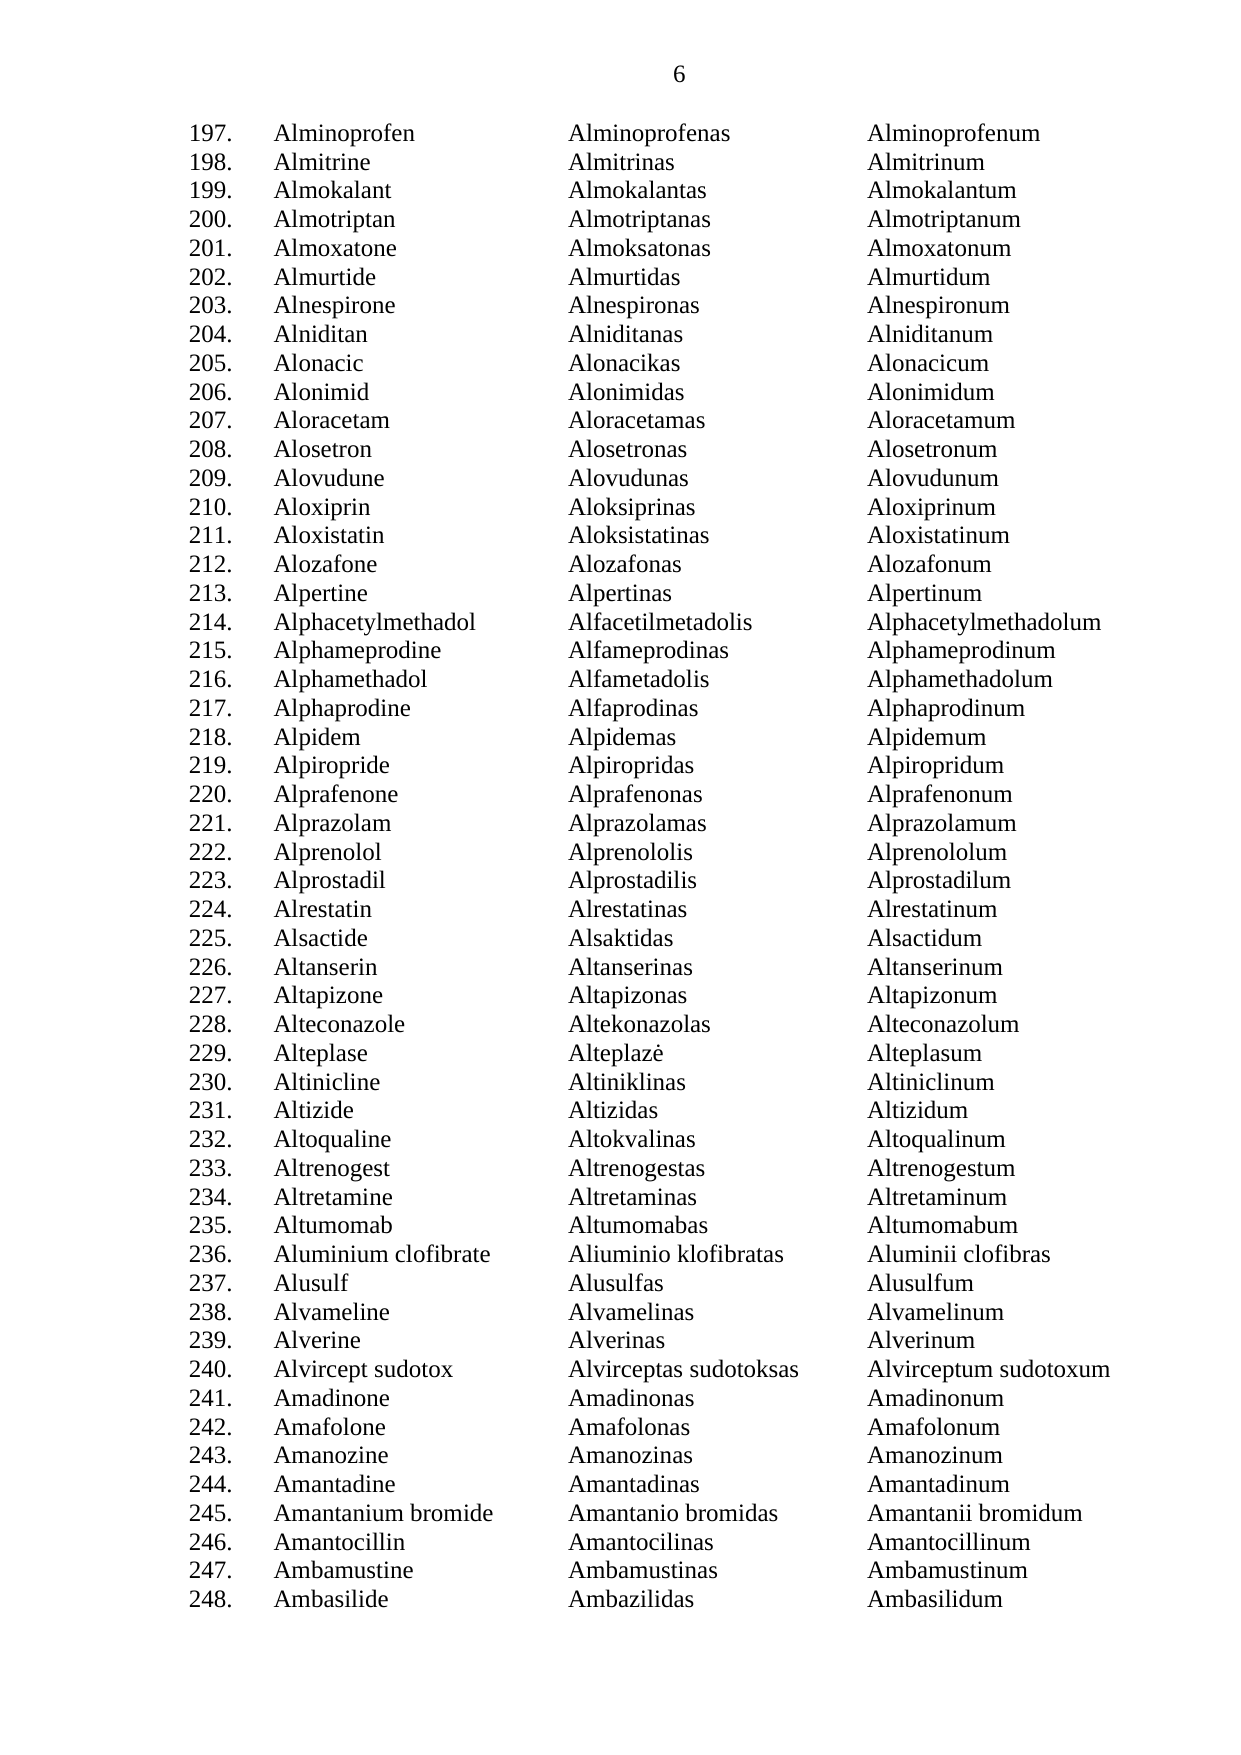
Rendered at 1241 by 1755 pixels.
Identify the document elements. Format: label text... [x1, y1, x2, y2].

table_cell Altretaminum [856, 1182, 1181, 1211]
table_cell Alvirceptas sudotoksas [557, 1354, 856, 1383]
table_cell Alusulf [262, 1268, 557, 1297]
table_cell Alniditanas [557, 319, 856, 348]
table_cell Alphamethadolum [856, 664, 1181, 693]
table_cell 246. [177, 1527, 262, 1556]
table_cell Ambasilidum [856, 1584, 1181, 1613]
table_cell Alphacetylmethadolum [856, 607, 1181, 636]
table_cell Alrestatinum [856, 894, 1181, 923]
table_cell Amafolonas [557, 1412, 856, 1441]
table_cell 200. [177, 204, 262, 233]
table_cell Amantadinas [557, 1469, 856, 1498]
table_cell 209. [177, 463, 262, 492]
table_cell Aloracetamas [557, 406, 856, 434]
table_cell Amantocilinas [557, 1527, 856, 1556]
table_cell 202. [177, 262, 262, 291]
table_cell Alonimid [262, 377, 557, 406]
table_cell Altinicline [262, 1067, 557, 1096]
table_cell Amantocillin [262, 1527, 557, 1556]
table_cell Alonacic [262, 348, 557, 377]
table_cell Almokalantum [856, 176, 1181, 204]
table_cell 227. [177, 981, 262, 1009]
table_cell Alvircept sudotox [262, 1354, 557, 1383]
table_cell Alovudune [262, 463, 557, 492]
table_cell Altrenogestas [557, 1153, 856, 1182]
table_cell Almoxatonum [856, 233, 1181, 262]
table_cell Alozafone [262, 549, 557, 578]
table_cell Aloksiprinas [557, 492, 856, 521]
table_cell Altizidas [557, 1096, 856, 1124]
table_cell Amantadine [262, 1469, 557, 1498]
table_cell Ambamustinas [557, 1556, 856, 1584]
table_cell 207. [177, 406, 262, 434]
table_cell Altiniclinum [856, 1067, 1181, 1096]
table_cell Alrestatin [262, 894, 557, 923]
table_cell Alnespironum [856, 291, 1181, 319]
table_cell Alfametadolis [557, 664, 856, 693]
table_cell 244. [177, 1469, 262, 1498]
table_cell Alteplazė [557, 1038, 856, 1067]
table_cell 248. [177, 1584, 262, 1613]
table_cell 230. [177, 1067, 262, 1096]
table_cell 223. [177, 866, 262, 894]
table_cell Almurtide [262, 262, 557, 291]
table_cell Altrenogestum [856, 1153, 1181, 1182]
table_cell 211. [177, 521, 262, 549]
table_cell Alvamelinum [856, 1297, 1181, 1326]
table_cell 203. [177, 291, 262, 319]
table_cell 219. [177, 751, 262, 779]
table_cell Alpertine [262, 578, 557, 607]
table_cell Alverine [262, 1326, 557, 1354]
table_cell 226. [177, 952, 262, 981]
table_cell Altanserinum [856, 952, 1181, 981]
table_cell Alonimidas [557, 377, 856, 406]
table_cell Aloxiprin [262, 492, 557, 521]
table_cell Alozafonum [856, 549, 1181, 578]
table_cell Alteconazolum [856, 1009, 1181, 1038]
table_cell Alpiropride [262, 751, 557, 779]
table_cell Altiniklinas [557, 1067, 856, 1096]
table_cell Almurtidum [856, 262, 1181, 291]
table_cell Alpertinas [557, 578, 856, 607]
table_cell 242. [177, 1412, 262, 1441]
table_cell Alosetronas [557, 434, 856, 463]
table_cell Alphamethadol [262, 664, 557, 693]
table_cell Alpidem [262, 722, 557, 751]
table_cell Almitrinum [856, 147, 1181, 176]
table_cell Alverinas [557, 1326, 856, 1354]
table_cell Alniditan [262, 319, 557, 348]
table_cell 213. [177, 578, 262, 607]
table_cell Alteconazole [262, 1009, 557, 1038]
table_cell Amanozine [262, 1441, 557, 1469]
table_cell 225. [177, 923, 262, 952]
table_cell Altapizone [262, 981, 557, 1009]
table_cell Alonacikas [557, 348, 856, 377]
table_cell 199. [177, 176, 262, 204]
table_cell 237. [177, 1268, 262, 1297]
table_cell 236. [177, 1239, 262, 1268]
table_cell 228. [177, 1009, 262, 1038]
table_cell Altumomab [262, 1211, 557, 1239]
table_cell Aloracetam [262, 406, 557, 434]
table_cell Aloracetamum [856, 406, 1181, 434]
table_cell Alfacetilmetadolis [557, 607, 856, 636]
table_cell Amanozinum [856, 1441, 1181, 1469]
table_cell Alsaktidas [557, 923, 856, 952]
table_cell 240. [177, 1354, 262, 1383]
table_cell 241. [177, 1383, 262, 1412]
table_cell 198. [177, 147, 262, 176]
table_cell Altanserin [262, 952, 557, 981]
table_cell Almokalantas [557, 176, 856, 204]
table_cell 239. [177, 1326, 262, 1354]
table_cell Aloxistatinum [856, 521, 1181, 549]
table_cell Alnespironas [557, 291, 856, 319]
table_cell Alfaprodinas [557, 693, 856, 722]
table_cell Alteplase [262, 1038, 557, 1067]
table_cell 247. [177, 1556, 262, 1584]
table_cell Altapizonum [856, 981, 1181, 1009]
table_cell Altretamine [262, 1182, 557, 1211]
table_cell Ambazilidas [557, 1584, 856, 1613]
table_cell Amafolonum [856, 1412, 1181, 1441]
table_cell Alprazolamum [856, 808, 1181, 837]
table_cell Alovudunum [856, 463, 1181, 492]
table_cell 212. [177, 549, 262, 578]
table_cell Alosetronum [856, 434, 1181, 463]
table_cell 197. [177, 118, 262, 147]
table_cell 217. [177, 693, 262, 722]
table_cell Alpidemas [557, 722, 856, 751]
table_cell Aliuminio klofibratas [557, 1239, 856, 1268]
table_cell 229. [177, 1038, 262, 1067]
table_cell Amantanii bromidum [856, 1498, 1181, 1527]
table_cell 215. [177, 636, 262, 664]
table_cell Alprostadilum [856, 866, 1181, 894]
table_cell Aloksistatinas [557, 521, 856, 549]
table_cell Alonimidum [856, 377, 1181, 406]
table_cell Alnespirone [262, 291, 557, 319]
table_cell Alphameprodine [262, 636, 557, 664]
table_cell Almoxatone [262, 233, 557, 262]
table_cell Amantanium bromide [262, 1498, 557, 1527]
table_cell 238. [177, 1297, 262, 1326]
table_cell Aloxistatin [262, 521, 557, 549]
table_cell Almokalant [262, 176, 557, 204]
table_cell Alphaprodinum [856, 693, 1181, 722]
table_cell Ambamustinum [856, 1556, 1181, 1584]
table_cell Alosetron [262, 434, 557, 463]
table_cell Alonacicum [856, 348, 1181, 377]
table_cell Ambasilide [262, 1584, 557, 1613]
table_cell Alminoprofen [262, 118, 557, 147]
table_cell Altizide [262, 1096, 557, 1124]
table_cell Altretaminas [557, 1182, 856, 1211]
table_cell Almoksatonas [557, 233, 856, 262]
table_cell Amanozinas [557, 1441, 856, 1469]
table_cell Alpertinum [856, 578, 1181, 607]
table_cell Alprostadil [262, 866, 557, 894]
table_cell Alpiropridum [856, 751, 1181, 779]
table_cell Almotriptanas [557, 204, 856, 233]
table_cell Alsactide [262, 923, 557, 952]
table_cell Aloxiprinum [856, 492, 1181, 521]
table_cell Aluminii clofibras [856, 1239, 1181, 1268]
table_cell Alprafenonas [557, 779, 856, 808]
table_cell Amadinone [262, 1383, 557, 1412]
table_cell Alphaprodine [262, 693, 557, 722]
table_cell Amantocillinum [856, 1527, 1181, 1556]
table_cell Alusulfas [557, 1268, 856, 1297]
table_cell Alminoprofenas [557, 118, 856, 147]
table_cell Alniditanum [856, 319, 1181, 348]
table_cell 220. [177, 779, 262, 808]
table_cell Alpiropridas [557, 751, 856, 779]
table_cell 232. [177, 1124, 262, 1153]
table_cell Altoqualinum [856, 1124, 1181, 1153]
table_cell Alozafonas [557, 549, 856, 578]
table_cell 221. [177, 808, 262, 837]
table_cell Alvameline [262, 1297, 557, 1326]
table_cell Amantanio bromidas [557, 1498, 856, 1527]
table_cell Alphameprodinum [856, 636, 1181, 664]
table_cell Alminoprofenum [856, 118, 1181, 147]
table_cell Almotriptanum [856, 204, 1181, 233]
table_cell Almotriptan [262, 204, 557, 233]
table_cell Almitrinas [557, 147, 856, 176]
table_cell 210. [177, 492, 262, 521]
table_cell 216. [177, 664, 262, 693]
table_cell 214. [177, 607, 262, 636]
table_cell Almitrine [262, 147, 557, 176]
table_cell Alprenololis [557, 837, 856, 866]
table_cell Altumomabum [856, 1211, 1181, 1239]
table_cell 201. [177, 233, 262, 262]
table_cell 233. [177, 1153, 262, 1182]
table_cell Amadinonas [557, 1383, 856, 1412]
table_cell Amafolone [262, 1412, 557, 1441]
table_cell 204. [177, 319, 262, 348]
table_cell Altokvalinas [557, 1124, 856, 1153]
table_cell Alsactidum [856, 923, 1181, 952]
table_cell Alprafenone [262, 779, 557, 808]
table_cell Alusulfum [856, 1268, 1181, 1297]
table_cell 205. [177, 348, 262, 377]
table_cell 234. [177, 1182, 262, 1211]
table_cell Alovudunas [557, 463, 856, 492]
table_cell 208. [177, 434, 262, 463]
table_cell 218. [177, 722, 262, 751]
table_cell Altoqualine [262, 1124, 557, 1153]
table_cell Alprenolol [262, 837, 557, 866]
table_cell Alteplasum [856, 1038, 1181, 1067]
table_cell Altapizonas [557, 981, 856, 1009]
table_cell Alphacetylmethadol [262, 607, 557, 636]
table_cell 206. [177, 377, 262, 406]
table_cell Alprazolam [262, 808, 557, 837]
table_cell Alprazolamas [557, 808, 856, 837]
table_cell Alpidemum [856, 722, 1181, 751]
table_cell Altumomabas [557, 1211, 856, 1239]
table_cell Altanserinas [557, 952, 856, 981]
table_cell Alvirceptum sudotoxum [856, 1354, 1181, 1383]
table_cell 231. [177, 1096, 262, 1124]
table_cell Amantadinum [856, 1469, 1181, 1498]
table_cell Ambamustine [262, 1556, 557, 1584]
table_cell Alrestatinas [557, 894, 856, 923]
table_cell Altizidum [856, 1096, 1181, 1124]
table_cell Alvamelinas [557, 1297, 856, 1326]
table_cell Aluminium clofibrate [262, 1239, 557, 1268]
table_cell Alprafenonum [856, 779, 1181, 808]
table_cell 222. [177, 837, 262, 866]
table_cell Alfameprodinas [557, 636, 856, 664]
table_cell 235. [177, 1211, 262, 1239]
table_cell Altrenogest [262, 1153, 557, 1182]
table_cell 245. [177, 1498, 262, 1527]
table_cell Alprenololum [856, 837, 1181, 866]
table_cell Amadinonum [856, 1383, 1181, 1412]
table_cell Alprostadilis [557, 866, 856, 894]
table_cell Almurtidas [557, 262, 856, 291]
table_cell Alverinum [856, 1326, 1181, 1354]
table_cell 224. [177, 894, 262, 923]
table_cell Altekonazolas [557, 1009, 856, 1038]
table_cell 243. [177, 1441, 262, 1469]
